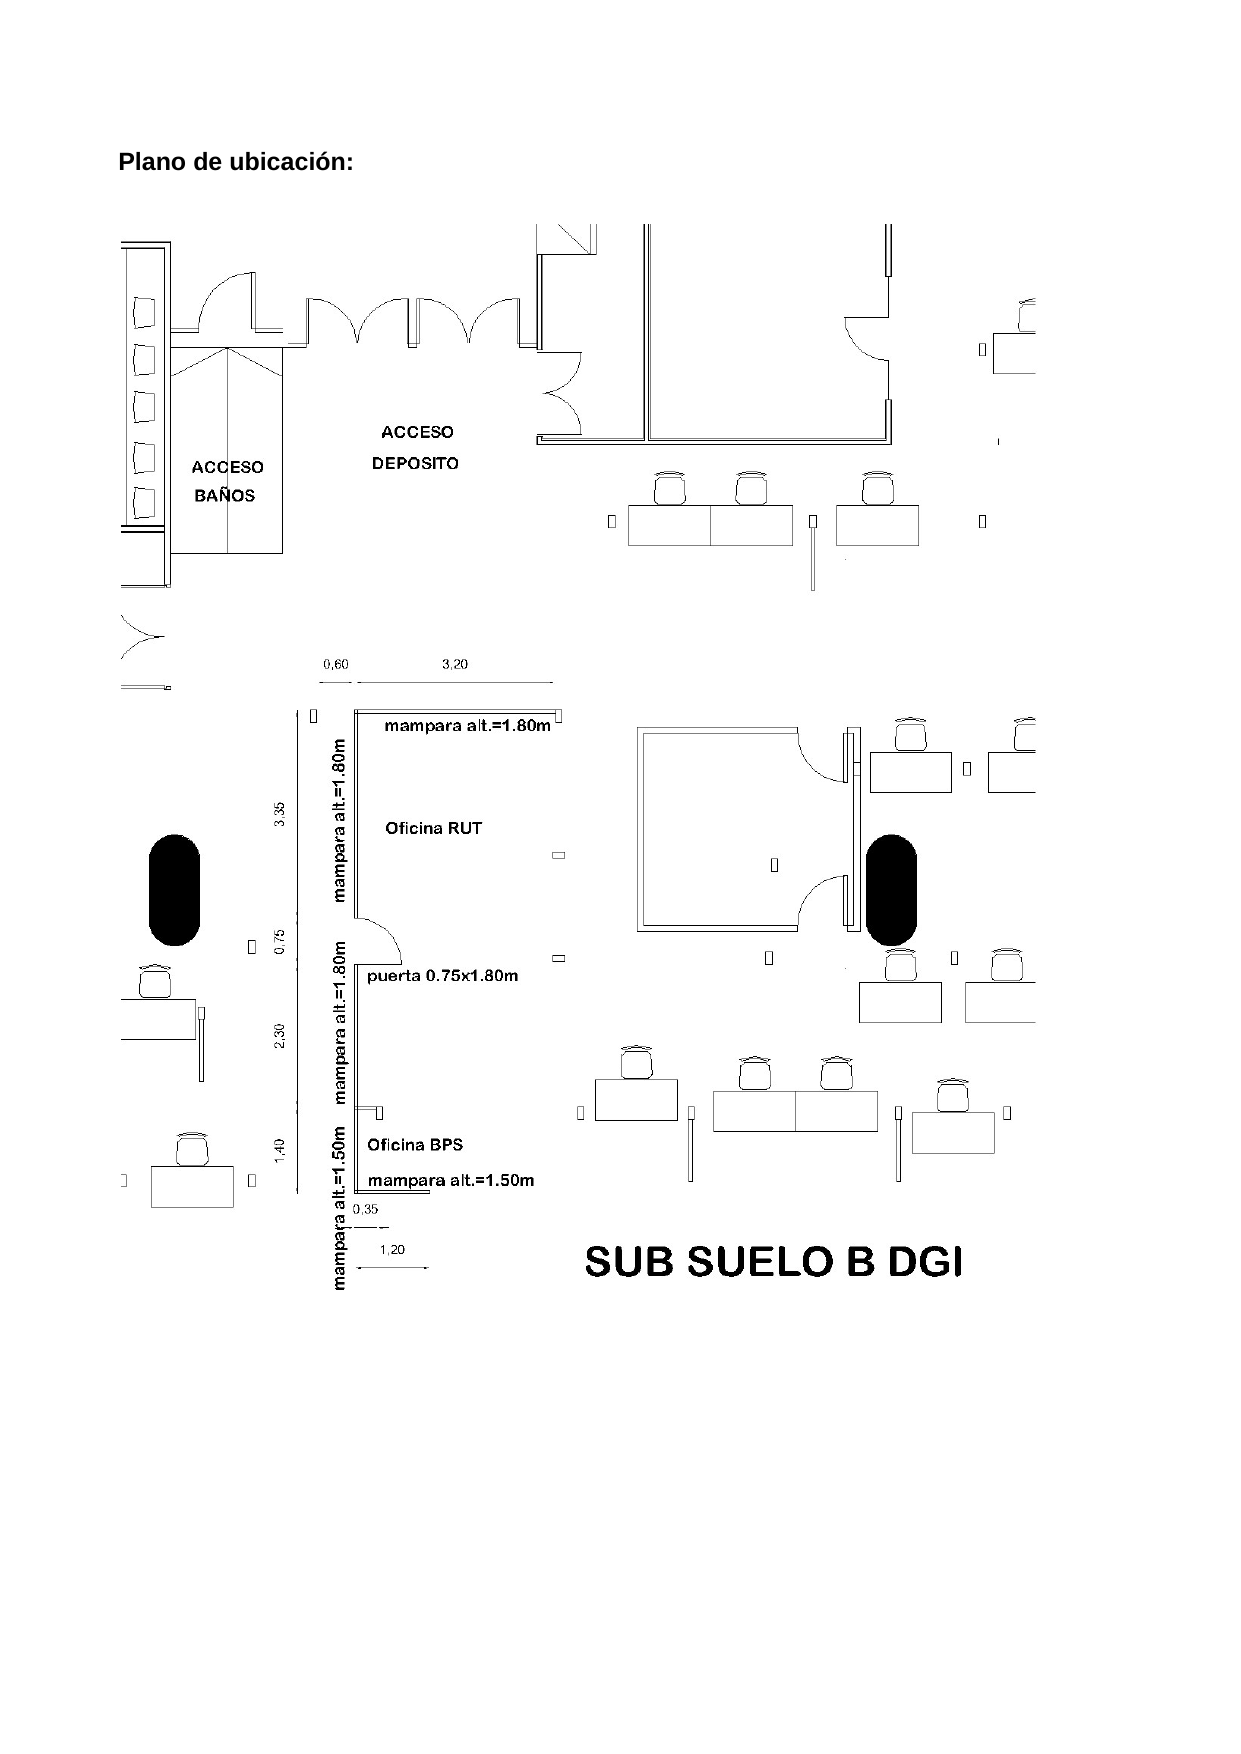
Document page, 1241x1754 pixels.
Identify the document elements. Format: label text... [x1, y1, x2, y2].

picture [120, 224, 1092, 1422]
text Plano de ubicación: [118, 147, 1122, 176]
